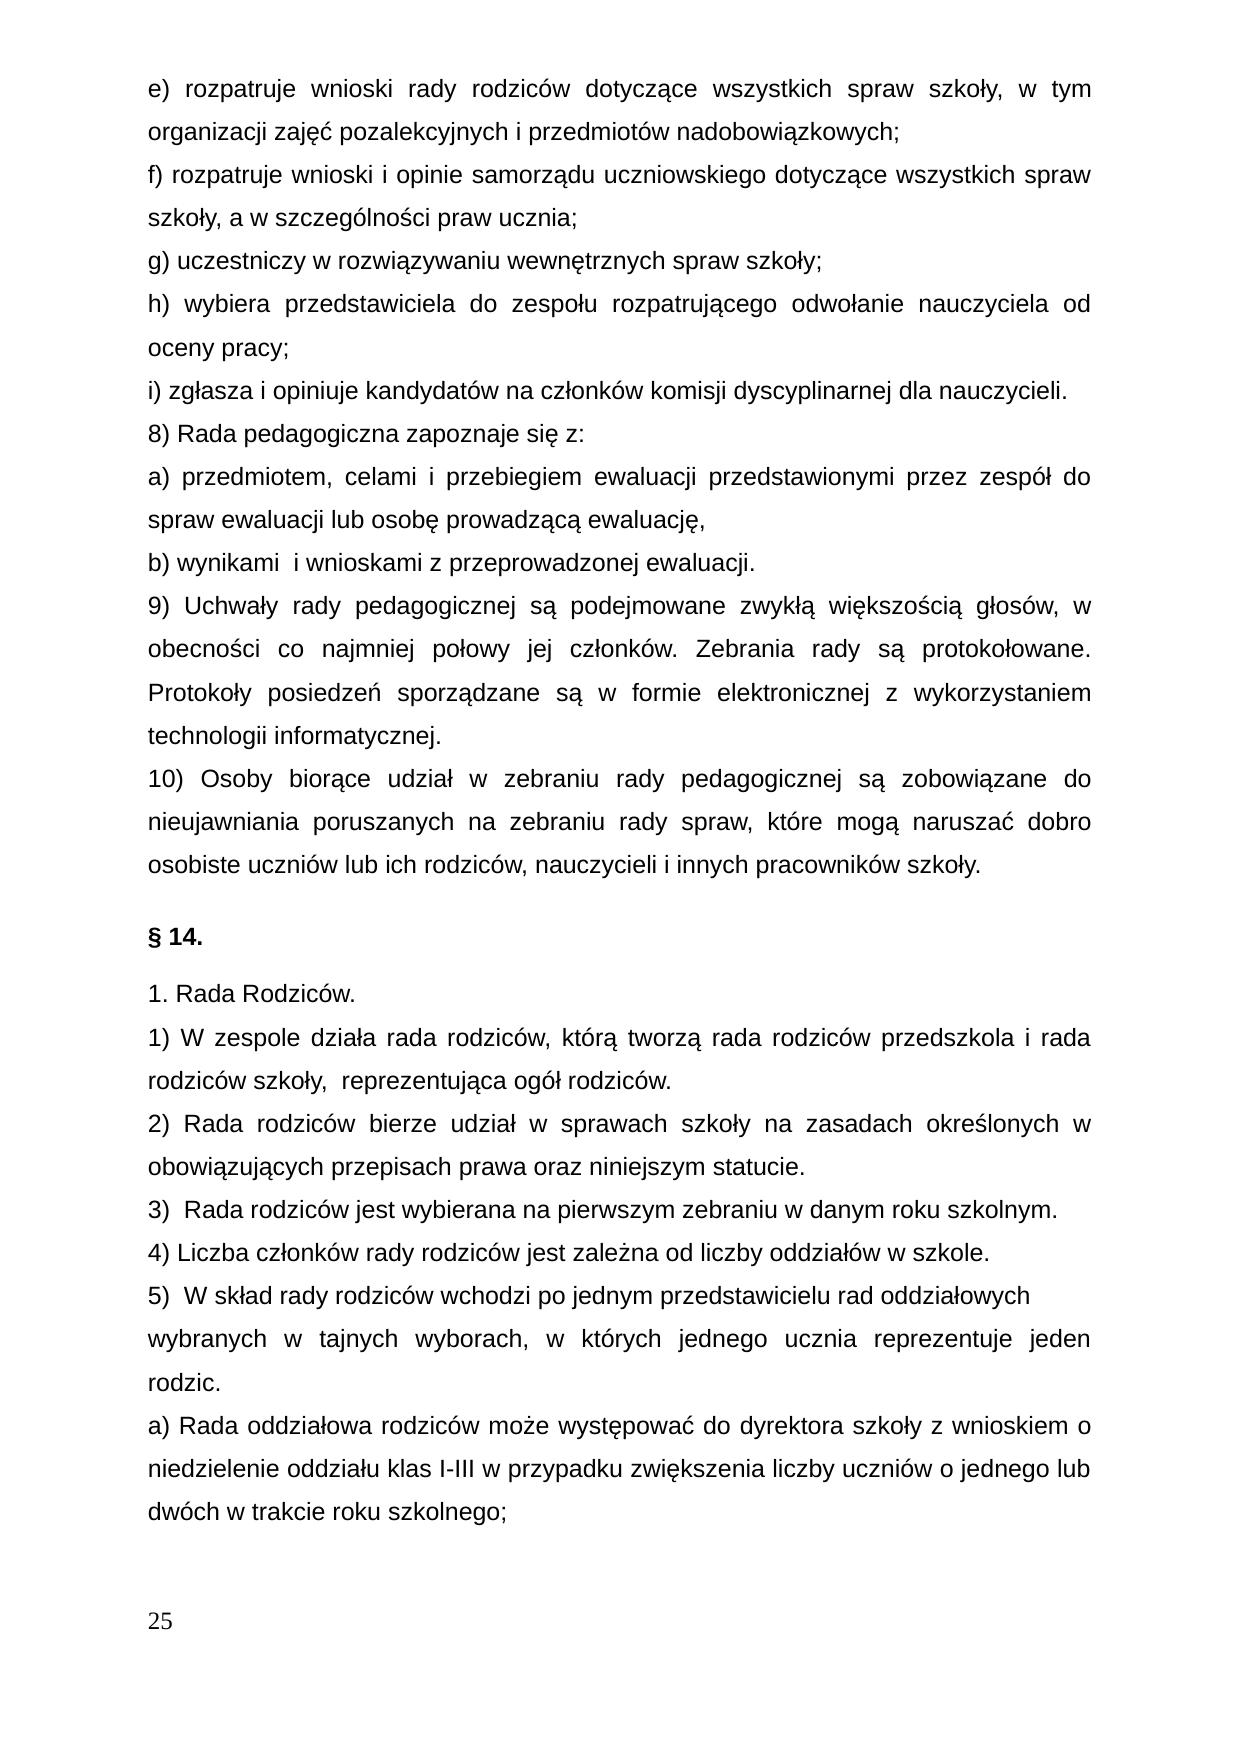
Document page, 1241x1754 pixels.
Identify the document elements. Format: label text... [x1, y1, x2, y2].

text e) rozpatruje wnioski rady rodziców dotyczące wszystkich spraw szkoły, w tym organizacji zajęć pozalekcyjnych i przedmiotów nadobowiązkowych; [148, 74, 1093, 146]
text 8) Rada pedagogiczna zapoznaje się z: [148, 419, 1093, 447]
text § 14. [148, 922, 1093, 951]
text b) wynikami i wnioskami z przeprowadzonej ewaluacji. [148, 548, 1093, 577]
text wybranych w tajnych wyborach, w których jednego ucznia reprezentuje jeden rodzic. [148, 1324, 1093, 1396]
text g) uczestniczy w rozwiązywaniu wewnętrznych spraw szkoły; [148, 246, 1093, 275]
text 10) Osoby biorące udział w zebraniu rady pedagogicznej są zobowiązane do nieujawniania poruszanych na zebraniu rady spraw, które mogą naruszać dobro osobiste uczniów lub ich rodziców, nauczycieli i innych pracowników szkoły. [148, 764, 1093, 879]
text 1. Rada Rodziców. [148, 979, 1093, 1008]
text 9) Uchwały rady pedagogicznej są podejmowane zwykłą większością głosów, w obecności co najmniej połowy jej członków. Zebrania rady są protokołowane. Protokoły posiedzeń sporządzane są w formie elektronicznej z wykorzystaniem technologii informatycznej. [148, 591, 1093, 749]
text i) zgłasza i opiniuje kandydatów na członków komisji dyscyplinarnej dla nauczycieli. [148, 376, 1093, 404]
text a) Rada oddziałowa rodziców może występować do dyrektora szkoły z wnioskiem o niedzielenie oddziału klas I-III w przypadku zwiększenia liczby uczniów o jednego lub dwóch w trakcie roku szkolnego; [148, 1411, 1093, 1526]
text 2) Rada rodziców bierze udział w sprawach szkoły na zasadach określonych w obowiązujących przepisach prawa oraz niniejszym statucie. [148, 1109, 1093, 1181]
text 5) W skład rady rodziców wchodzi po jednym przedstawicielu rad oddziałowych [148, 1281, 1093, 1310]
text h) wybiera przedstawiciela do zespołu rozpatrującego odwołanie nauczyciela od oceny pracy; [148, 289, 1093, 361]
text 4) Liczba członków rady rodziców jest zależna od liczby oddziałów w szkole. [148, 1238, 1093, 1267]
text f) rozpatruje wnioski i opinie samorządu uczniowskiego dotyczące wszystkich spraw szkoły, a w szczególności praw ucznia; [148, 160, 1093, 232]
text a) przedmiotem, celami i przebiegiem ewaluacji przedstawionymi przez zespół do spraw ewaluacji lub osobę prowadzącą ewaluację, [148, 462, 1093, 534]
text 1) W zespole działa rada rodziców, którą tworzą rada rodziców przedszkola i rada rodziców szkoły, reprezentująca ogół rodziców. [148, 1022, 1093, 1094]
text 3) Rada rodziców jest wybierana na pierwszym zebraniu w danym roku szkolnym. [148, 1195, 1093, 1224]
